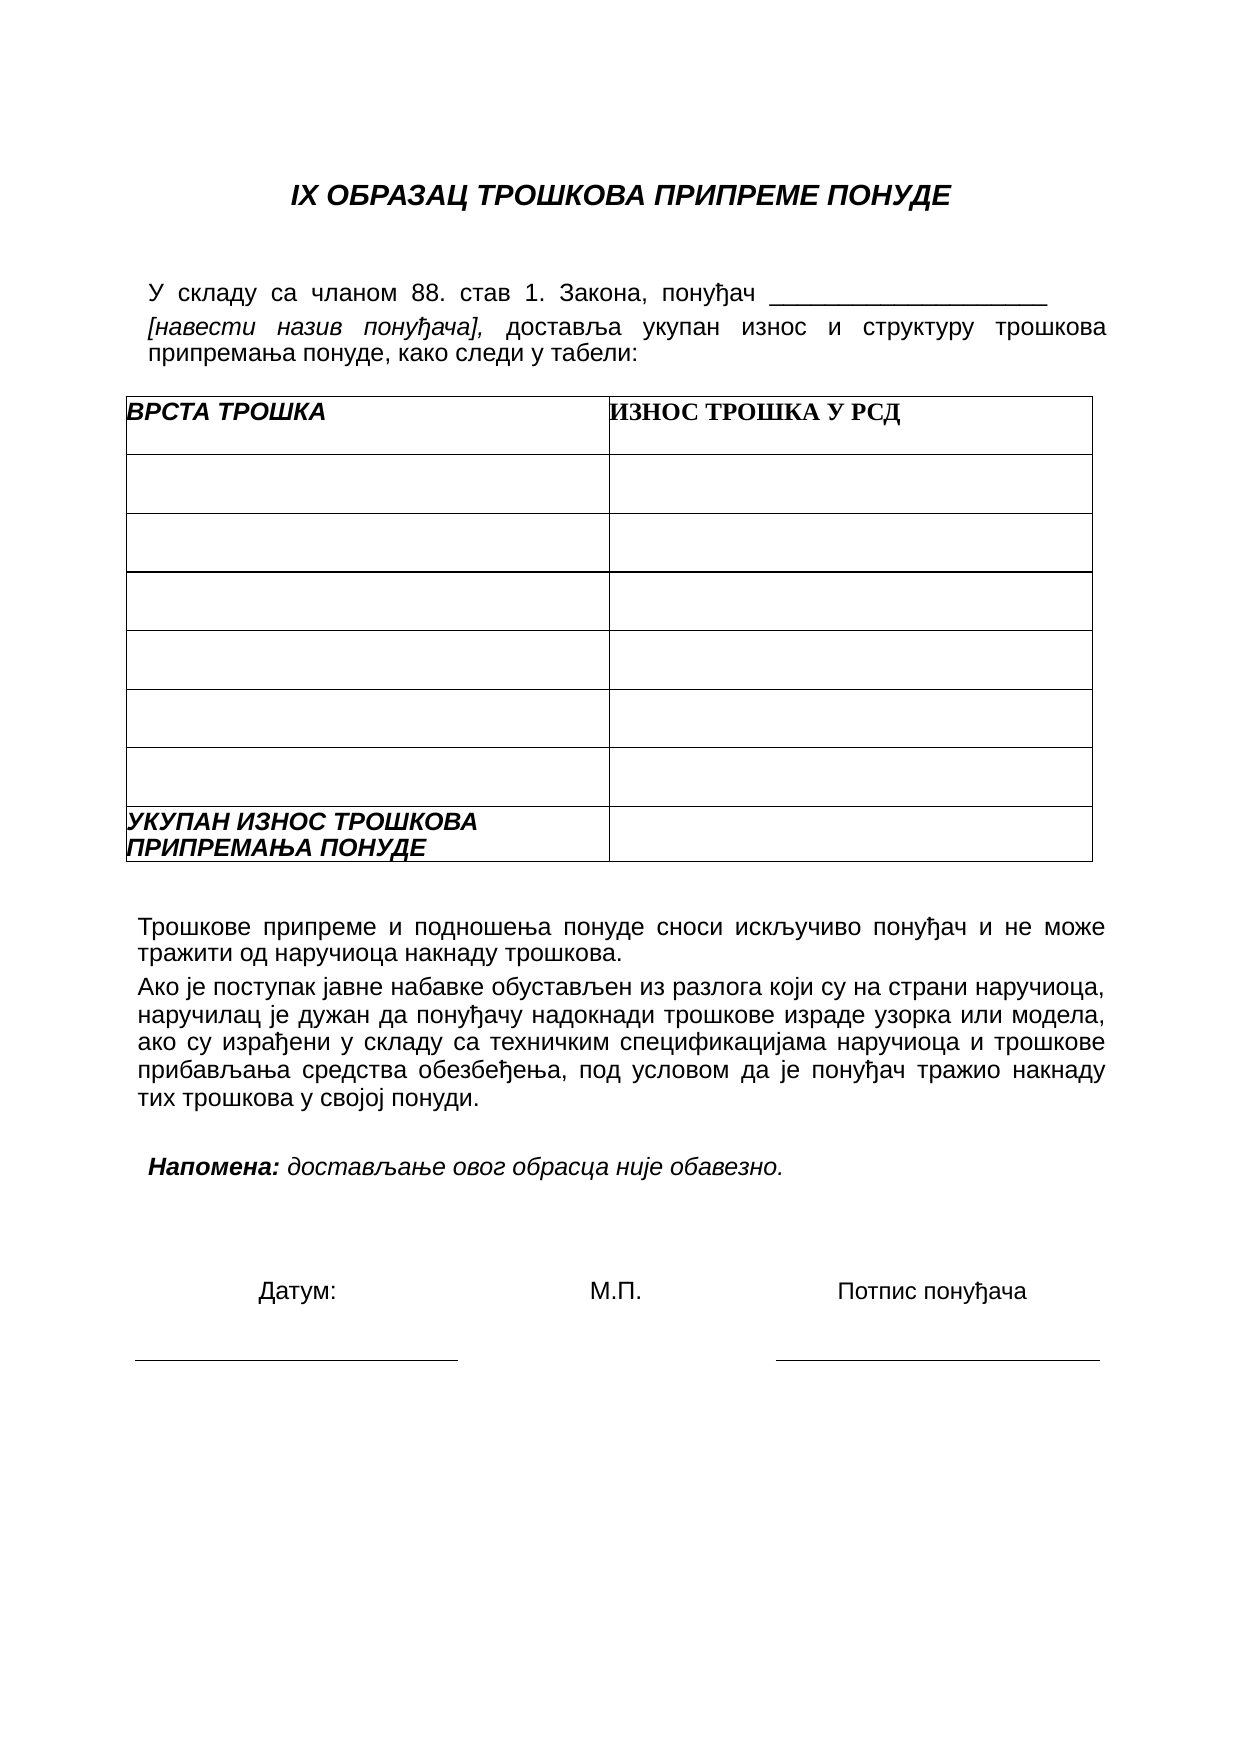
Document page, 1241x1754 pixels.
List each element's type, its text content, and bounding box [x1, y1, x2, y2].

table_cell [610, 690, 1092, 747]
table_header ВРСТА ТРОШКА [127, 397, 609, 454]
table_header ИЗНОС ТРОШКА У РСД [610, 397, 1092, 454]
table_cell [127, 748, 609, 806]
table_cell [610, 748, 1092, 806]
table_cell [610, 807, 1092, 861]
table_cell [610, 631, 1092, 688]
table_cell [127, 690, 609, 747]
table_cell [127, 631, 609, 688]
table_cell [127, 573, 609, 630]
table_cell [127, 455, 609, 513]
text Трошкове припреме и подношења понуде сноси искључиво понуђач и не може тражити од наручиоца накнаду трошкова. [137, 912, 1107, 967]
table_cell [127, 514, 609, 571]
text Напомена: достављање овог обрасца није обавезно. [148, 1152, 1107, 1181]
text IX ОБРАЗАЦ ТРОШКОВА ПРИПРЕМЕ ПОНУДЕ [137, 178, 1107, 211]
text Ако је поступак јавне набавке обустављен из разлога који су на страни наручиоца, наручилац је дужан да понуђачу надокнади трошкове израде узорка или модела, ако су израђени у складу са техничким спецификацијама наручиоца и трошкове прибављања средства обезбеђења, под условом да је понуђач тражио накнаду тих трошкова у својој понуди. [137, 972, 1107, 1111]
text Датум: М.П. Потпис понуђача [258, 1276, 1107, 1305]
table_cell [610, 573, 1092, 630]
text У складу са чланом 88. став 1. Закона, понуђач ____________________ [148, 278, 1107, 307]
table_cell УКУПАН ИЗНОС ТРОШКОВА ПРИПРЕМАЊА ПОНУДЕ [127, 807, 609, 861]
table_cell [610, 514, 1092, 571]
table_cell [610, 455, 1092, 513]
text [навести назив понуђача], доставља укупан износ и структуру трошкова припремања понуде, како следи у табели: [148, 312, 1107, 367]
